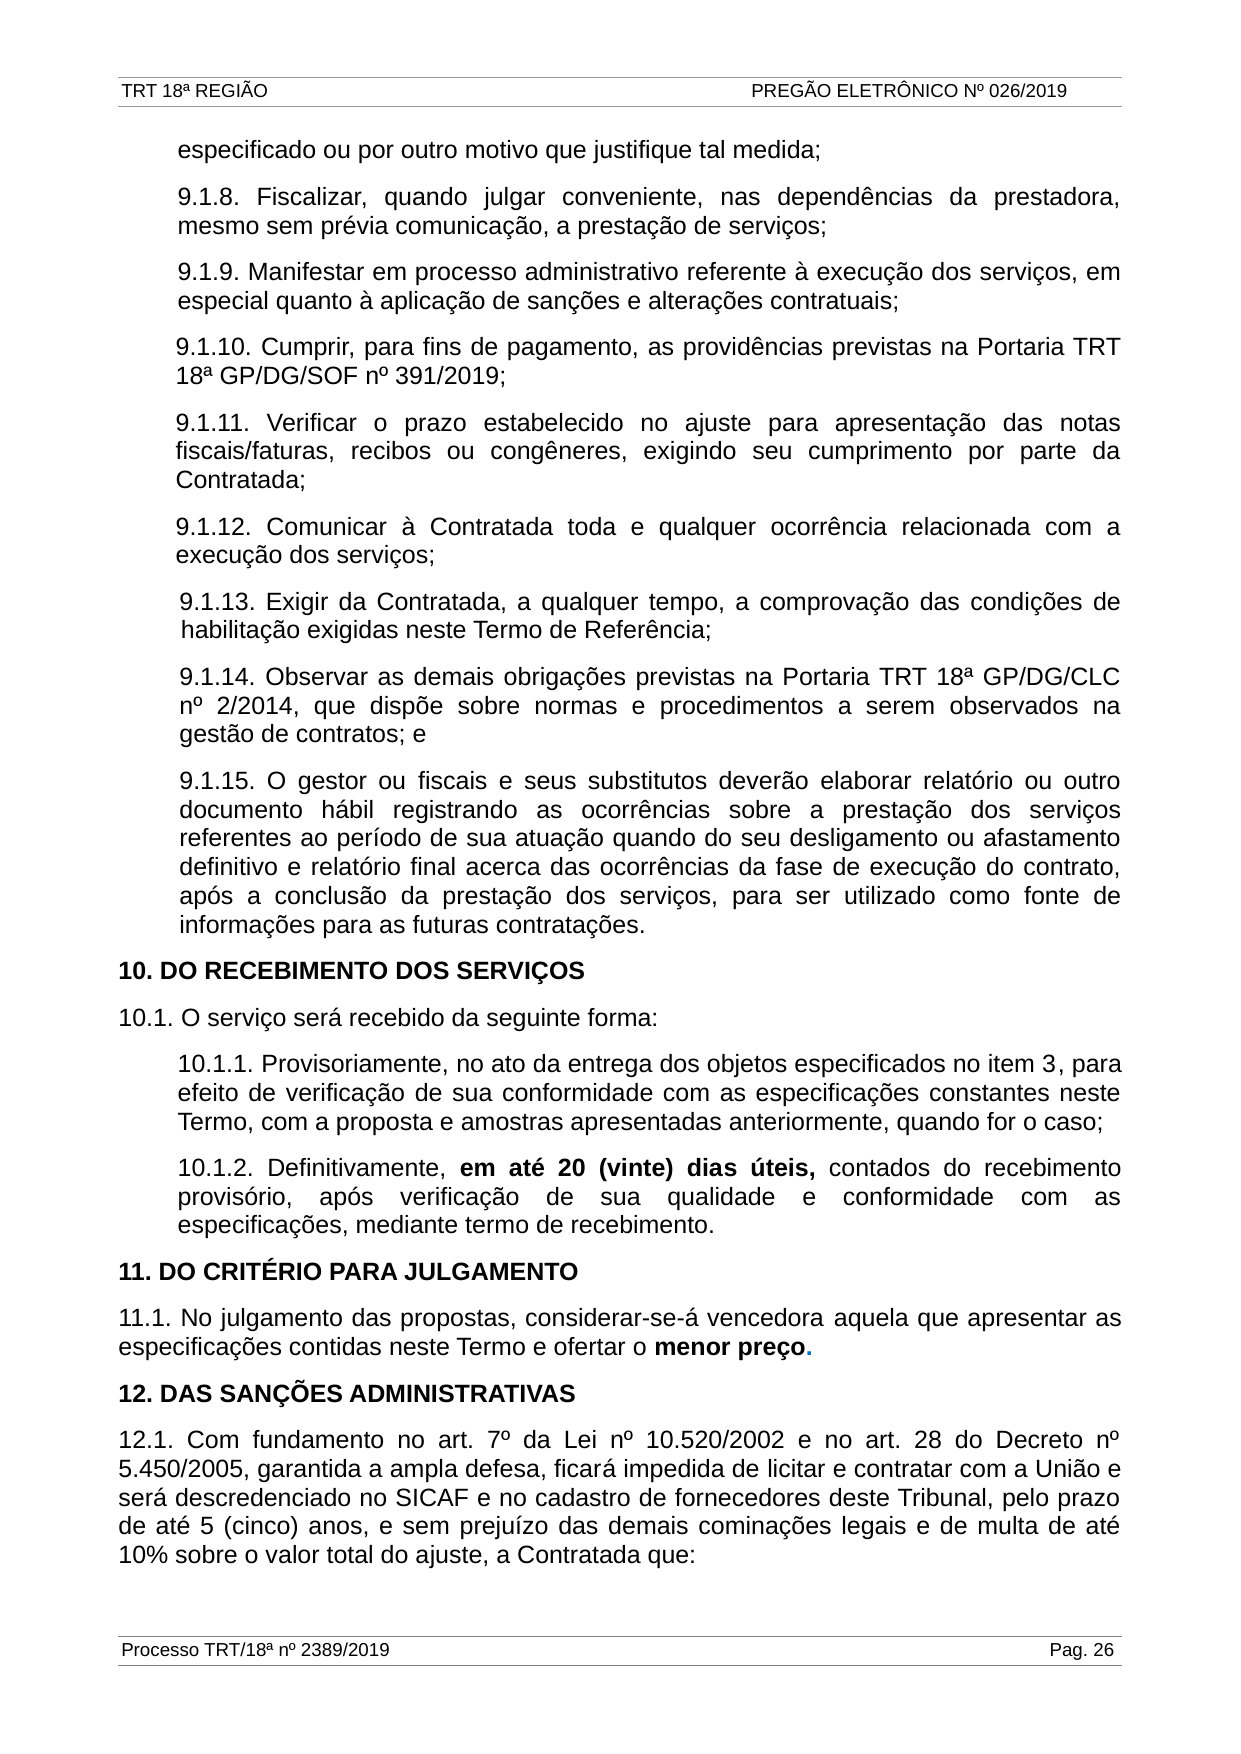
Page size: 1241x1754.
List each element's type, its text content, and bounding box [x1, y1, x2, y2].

text 9.1.8. Fiscalizar, quando julgar conveniente, nas dependências da prestadora, mesmo sem prévia comunicação, a prestação de serviços; [177, 182, 1122, 239]
text 9.1.14. Observar as demais obrigações previstas na Portaria TRT 18ª GP/DG/CLC nº 2/2014, que dispõe sobre normas e procedimentos a serem observados na gestão de contratos; e [179, 662, 1122, 748]
text 12. DAS SANÇÕES ADMINISTRATIVAS [118, 1379, 1122, 1407]
text 10.1. O serviço será recebido da seguinte forma: [118, 1003, 1122, 1031]
text 9.1.9. Manifestar em processo administrativo referente à execução dos serviços, em especial quanto à aplicação de sanções e alterações contratuais; [177, 257, 1122, 315]
text especificado ou por outro motivo que justifique tal medida; [177, 136, 1122, 164]
text 9.1.12. Comunicar à Contratada toda e qualquer ocorrência relacionada com a execução dos serviços; [175, 512, 1122, 569]
text 11.1. No julgamento das propostas, considerar-se-á vencedora aquela que apresentar as especificações contidas neste Termo e ofertar o menor preço. [118, 1303, 1122, 1361]
text 11. DO CRITÉRIO PARA JULGAMENTO [118, 1257, 1122, 1286]
text 12.1. Com fundamento no art. 7º da Lei nº 10.520/2002 e no art. 28 do Decreto nº 5.450/2005, garantida a ampla defesa, ficará impedida de licitar e contratar com a União e será descredenciado no SICAF e no cadastro de fornecedores deste Tribunal, pelo prazo de até 5 (cinco) anos, e sem prejuízo das demais cominações legais e de multa de até 10% sobre o valor total do ajuste, a Contratada que: [118, 1425, 1122, 1569]
text 9.1.10. Cumprir, para fins de pagamento, as providências previstas na Portaria TRT 18ª GP/DG/SOF nº 391/2019; [175, 332, 1122, 390]
text 9.1.15. O gestor ou fiscais e seus substitutos deverão elaborar relatório ou outro documento hábil registrando as ocorrências sobre a prestação dos serviços referentes ao período de sua atuação quando do seu desligamento ou afastamento definitivo e relatório final acerca das ocorrências da fase de execução do contrato, após a conclusão da prestação dos serviços, para ser utilizado como fonte de informações para as futuras contratações. [179, 766, 1122, 938]
text 10. DO RECEBIMENTO DOS SERVIÇOS [118, 956, 1122, 985]
text 9.1.11. Verificar o prazo estabelecido no ajuste para apresentação das notas fiscais/faturas, recibos ou congêneres, exigindo seu cumprimento por parte da Contratada; [175, 408, 1122, 494]
text 9.1.13. Exigir da Contratada, a qualquer tempo, a comprovação das condições de habilitação exigidas neste Termo de Referência; [179, 587, 1122, 644]
text 10.1.2. Definitivamente, em até 20 (vinte) dias úteis, contados do recebimento provisório, após verificação de sua qualidade e conformidade com as especificações, mediante termo de recebimento. [177, 1153, 1122, 1239]
text 10.1.1. Provisoriamente, no ato da entrega dos objetos especificados no item 3, para efeito de verificação de sua conformidade com as especificações constantes neste Termo, com a proposta e amostras apresentadas anteriormente, quando for o caso; [177, 1049, 1122, 1135]
